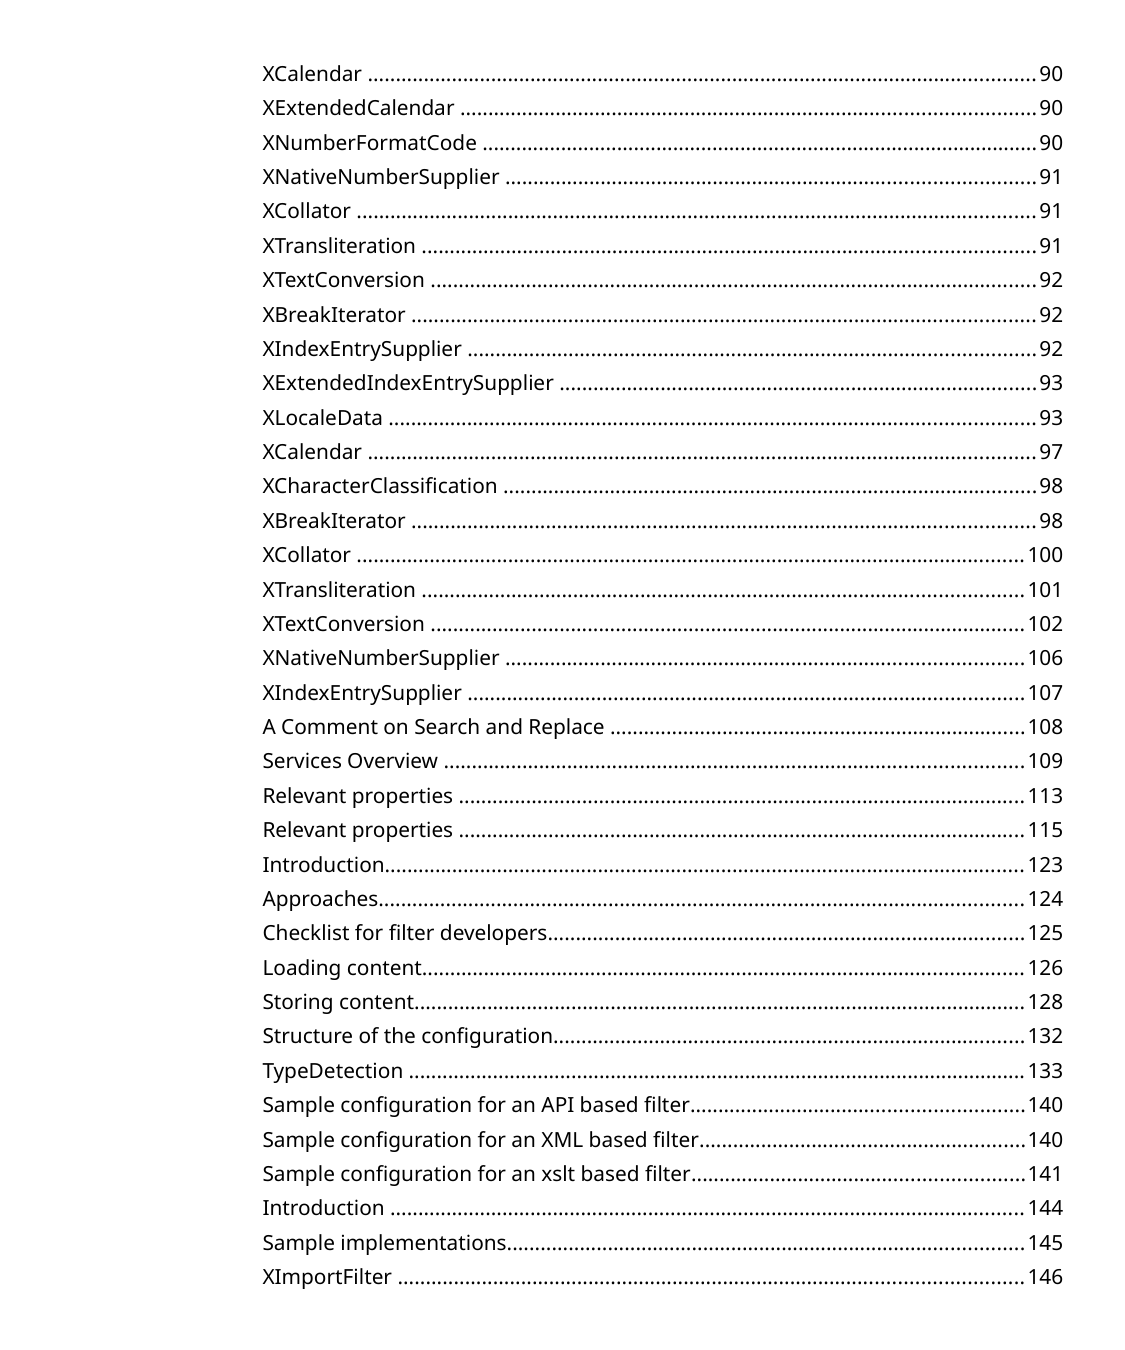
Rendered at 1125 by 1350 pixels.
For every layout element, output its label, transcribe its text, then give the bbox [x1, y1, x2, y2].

text XCalendar 97 [262, 437, 1063, 466]
text Approaches 124 [262, 884, 1063, 912]
text XCharacterClassification 98 [262, 472, 1063, 500]
text Storing content 128 [262, 987, 1063, 1016]
text XNativeNumberSupplier 91 [262, 162, 1063, 191]
text XCollator 91 [262, 197, 1063, 225]
text XExtendedIndexEntrySupplier 93 [262, 368, 1063, 397]
text Introduction 123 [262, 850, 1063, 878]
text XIndexEntrySupplier 92 [262, 334, 1063, 362]
text XCollator 100 [262, 540, 1063, 569]
text Relevant properties 115 [262, 815, 1063, 844]
text XBreakIterator 92 [262, 300, 1063, 328]
text Structure of the configuration 132 [262, 1022, 1063, 1050]
text Relevant properties 113 [262, 781, 1063, 809]
text Sample configuration for an API based filter 140 [262, 1090, 1063, 1119]
text XImportFilter 146 [262, 1262, 1063, 1291]
text Sample configuration for an xslt based filter 141 [262, 1159, 1063, 1187]
text Introduction 144 [262, 1193, 1063, 1222]
text XBreakIterator 98 [262, 506, 1063, 534]
text XTextConversion 102 [262, 609, 1063, 637]
text XExtendedCalendar 90 [262, 93, 1063, 122]
text TypeDetection 133 [262, 1056, 1063, 1084]
text XNumberFormatCode 90 [262, 128, 1063, 156]
text A Comment on Search and Replace 108 [262, 712, 1063, 741]
text XCalendar 90 [262, 59, 1063, 87]
text XTransliteration 91 [262, 231, 1063, 259]
text Checklist for filter developers 125 [262, 918, 1063, 947]
text Sample configuration for an XML based filter 140 [262, 1125, 1063, 1153]
text XTransliteration 101 [262, 575, 1063, 603]
text XNativeNumberSupplier 106 [262, 643, 1063, 672]
text XLocaleData 93 [262, 403, 1063, 431]
text Services Overview 109 [262, 747, 1063, 775]
text XTextConversion 92 [262, 265, 1063, 294]
text XIndexEntrySupplier 107 [262, 678, 1063, 706]
text Sample implementations 145 [262, 1228, 1063, 1256]
text Loading content 126 [262, 953, 1063, 981]
